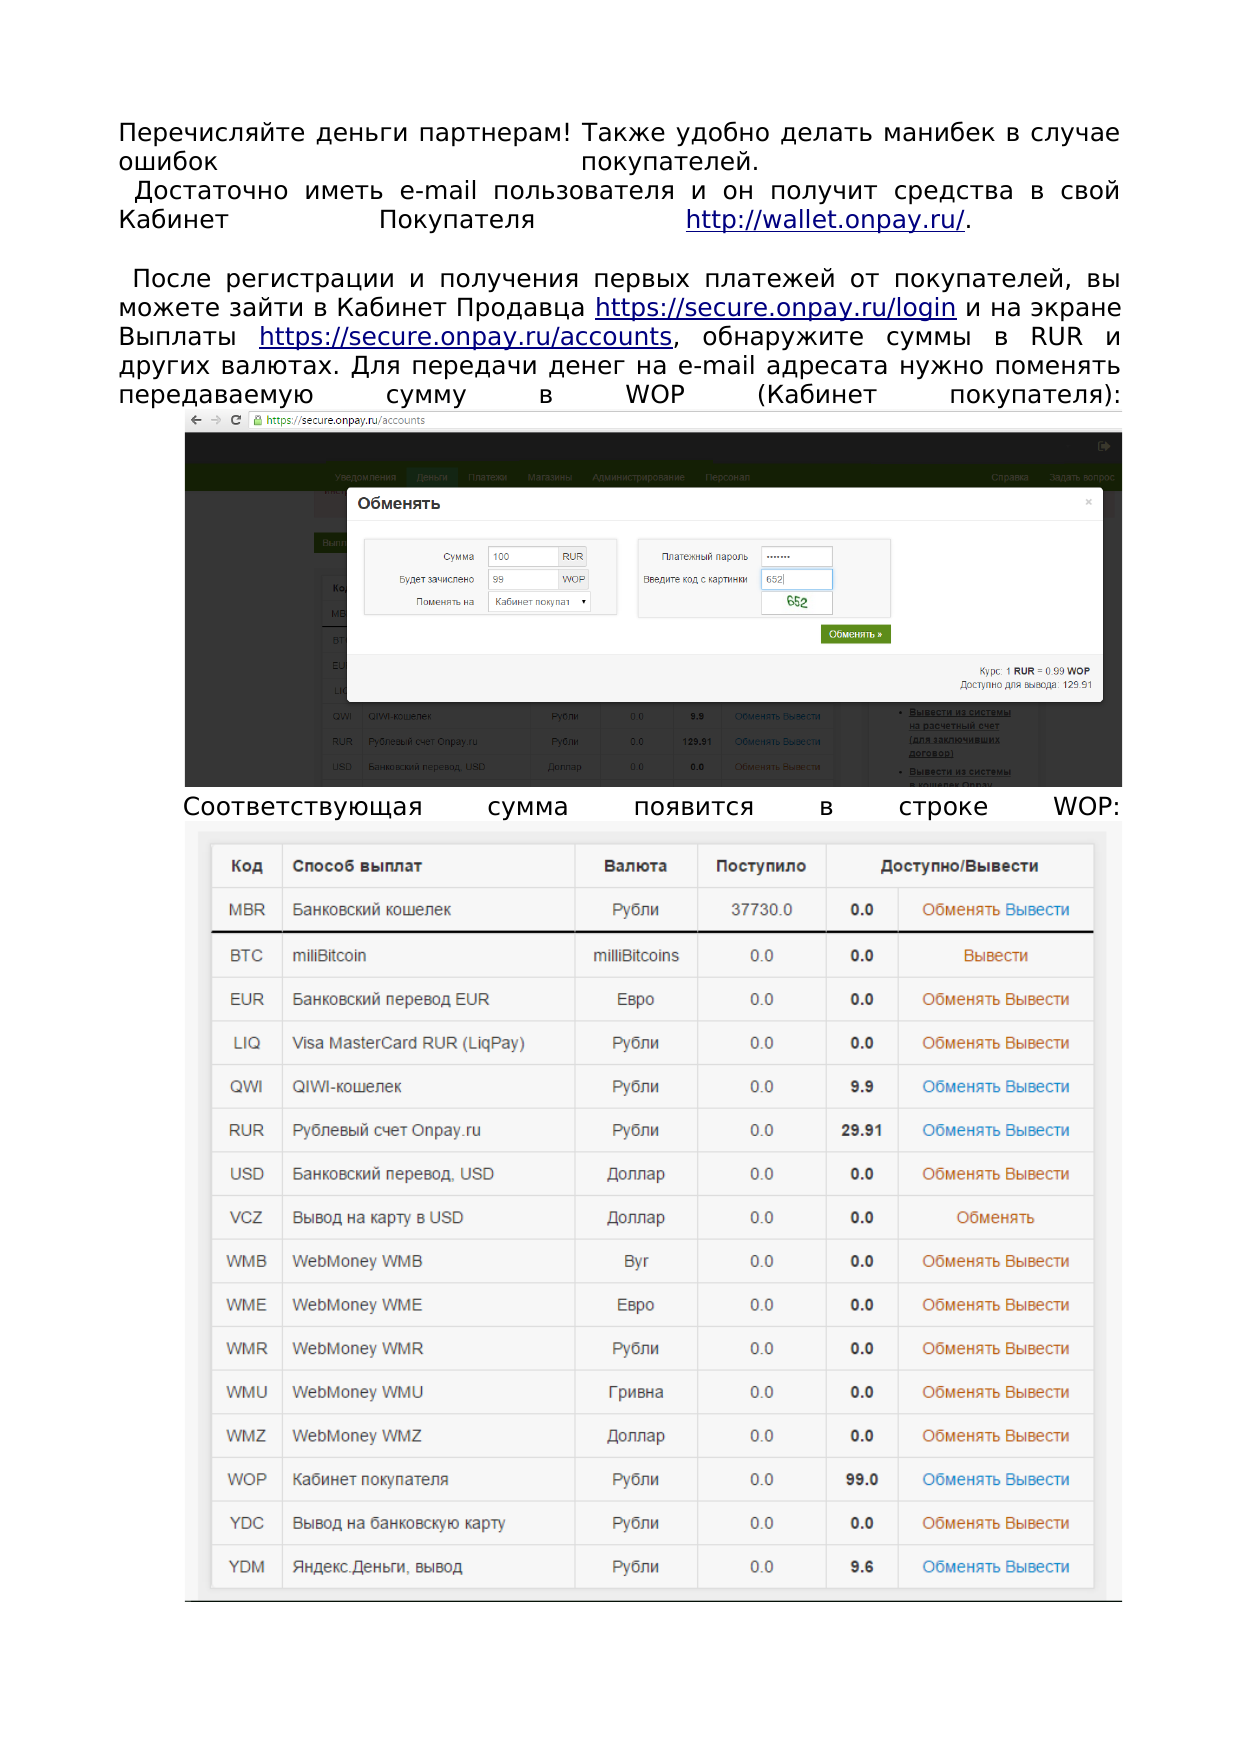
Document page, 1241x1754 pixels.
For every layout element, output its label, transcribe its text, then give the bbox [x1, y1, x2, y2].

picture [184, 409, 1123, 787]
picture [184, 821, 1123, 1602]
text Перечисляйте деньги партнерам! Также удобно делать манибек в случае ошибок покупателей. Достаточно иметь e-mail пользователя и он получит средства в свой Кабинет Покупателя http://wallet.onpay.ru/. После регистрации и получения первых платежей от покупателей, вы можете зайти в Кабинет Продавца https://secure.onpay.ru/login и на экране Выплаты https://secure.onpay.ru/accounts, обнаружите суммы в RUR и других валютах. Для передачи денег на e-mail адресата нужно поменять передаваемую сумму в WOP (Кабинет покупателя): Соответствующая сумма появится в строке WOP: [118, 118, 1122, 1607]
